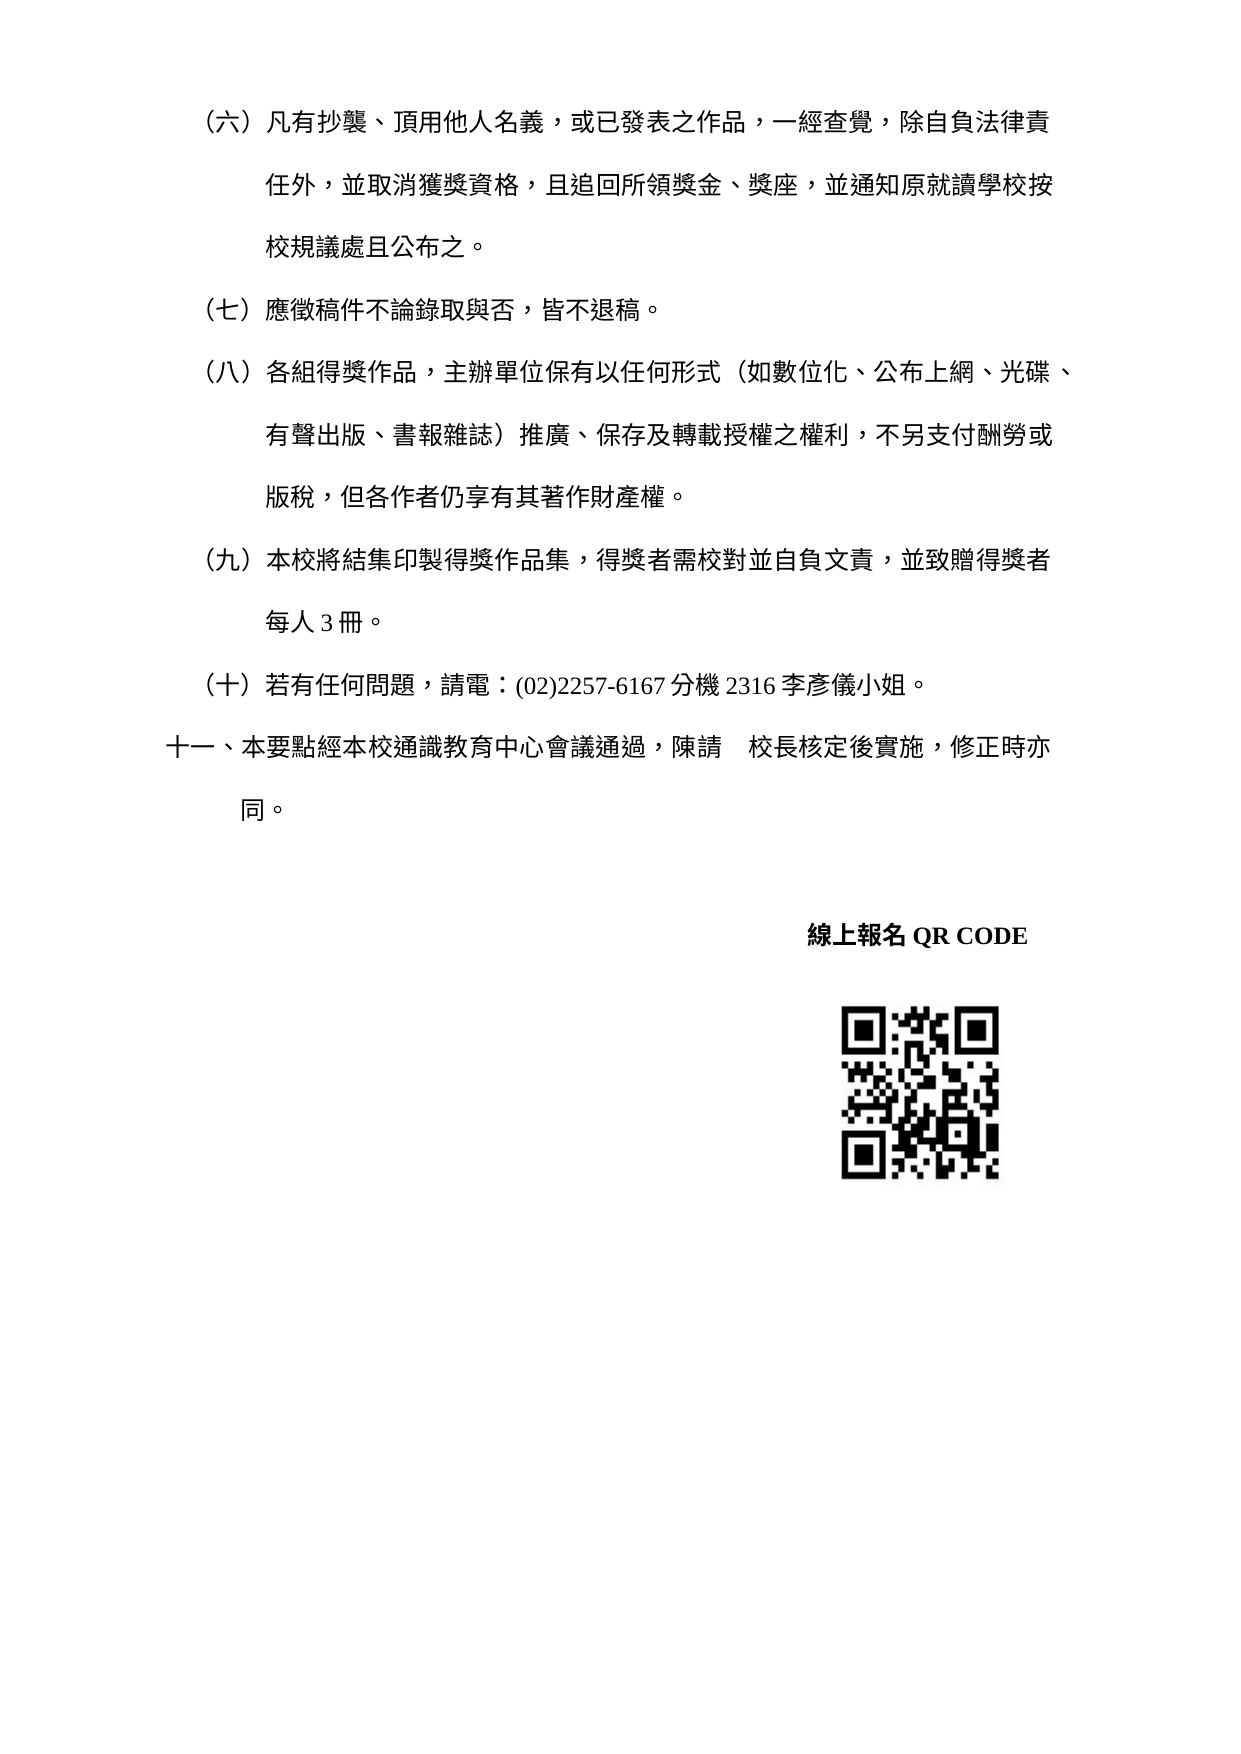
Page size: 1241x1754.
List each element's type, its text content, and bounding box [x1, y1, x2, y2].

text （七）應徵稿件不論錄取與否，皆不退稿。 [165, 267, 1053, 329]
text （九）本校將結集印製得獎作品集，得獎者需校對並自負文責，並致贈得獎者每人3冊。 [190, 517, 1053, 642]
text （六）凡有抄襲、頂用他人名義，或已發表之作品，一經查覺，除自負法律責任外，並取消獲獎資格，且追回所領獎金、獎座，並通知原就讀學校按校規議處且公布之。 [190, 79, 1053, 267]
text （八）各組得獎作品，主辦單位保有以任何形式（如數位化、公布上網、光碟、有聲出版、書報雜誌）推廣、保存及轉載授權之權利，不另支付酬勞或版稅，但各作者仍享有其著作財產權。 [190, 329, 1053, 517]
text （十）若有任何問題，請電：(02)2257-6167分機2316 李彥儀小姐。 [190, 642, 1053, 704]
text 十一、本要點經本校通識教育中心會議通過，陳請 校長核定後實施，修正時亦同。 [165, 704, 1053, 829]
text 線上報名QR CODE [165, 892, 1028, 954]
